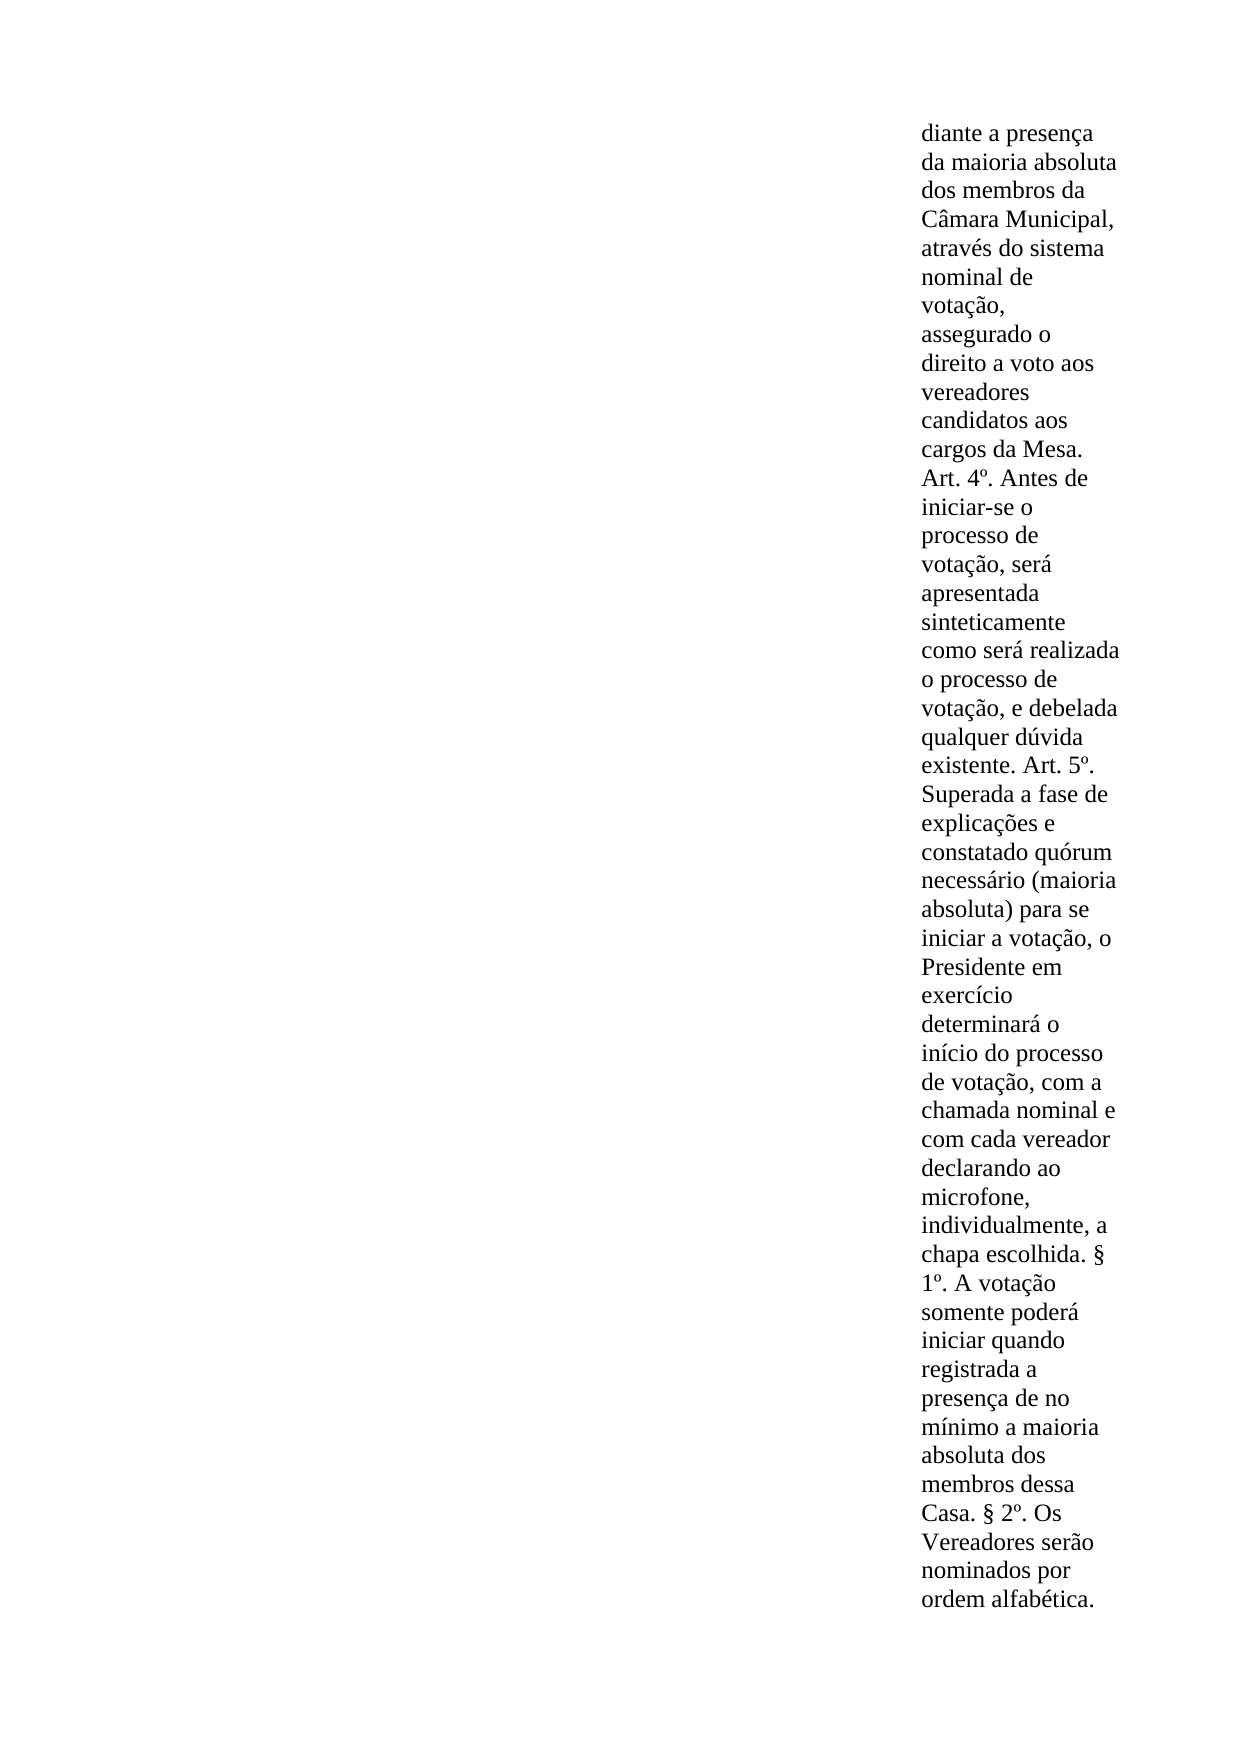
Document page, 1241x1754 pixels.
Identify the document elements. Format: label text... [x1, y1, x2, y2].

table_cell [520, 118, 720, 1613]
table_cell [720, 118, 921, 1613]
table_cell [319, 118, 519, 1613]
table_cell [118, 118, 319, 1613]
table_cell diante a presença da maioria absoluta dos membros da Câmara Municipal, através do sistema nominal de votação, assegurado o direito a voto aos vereadores candidatos aos cargos da Mesa. Art. 4º. Antes de iniciar-se o processo de votação, será apresentada sinteticamente como será realizada o processo de votação, e debelada qualquer dúvida existente. Art. 5º. Superada a fase de explicações e constatado quórum necessário (maioria absoluta) para se iniciar a votação, o Presidente em exercício determinará o início do processo de votação, com a chamada nominal e com cada vereador declarando ao microfone, individualmente, a chapa escolhida. § 1º. A votação somente poderá iniciar quando registrada a presença de no mínimo a maioria absoluta dos membros dessa Casa. § 2º. Os Vereadores serão nominados por ordem alfabética. [921, 118, 1122, 1613]
